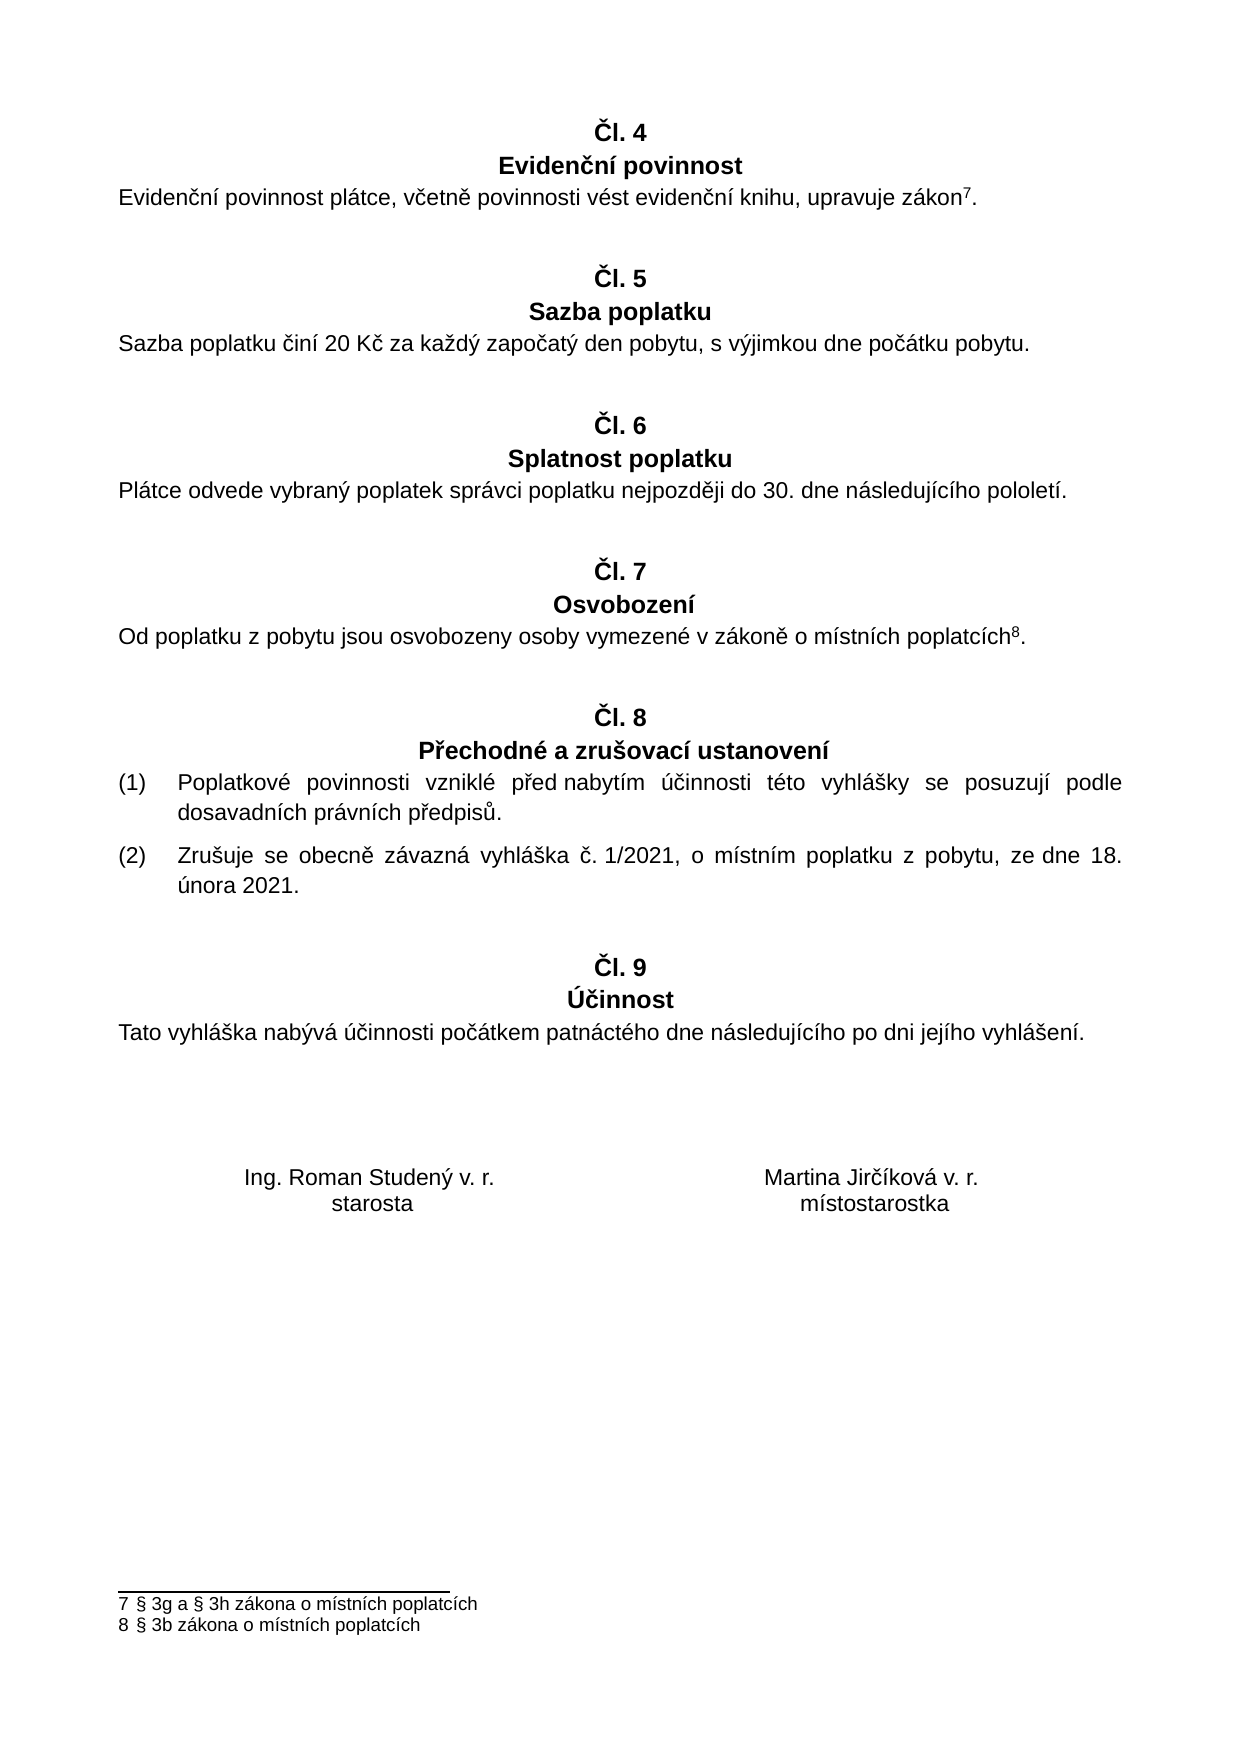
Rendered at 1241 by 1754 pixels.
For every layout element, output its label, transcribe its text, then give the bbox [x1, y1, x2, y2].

subtitle Čl. 4 Evidenční povinnost [118, 118, 1122, 180]
text § 3b zákona o místních poplatcích [118, 1614, 1122, 1635]
list Poplatkové povinnosti vzniklé před nabytím účinnosti této vyhlášky se posuzují podle dosavadních právních předpisů. [118, 769, 1122, 826]
subtitle Čl. 6 Splatnost poplatku [118, 411, 1122, 472]
table_header Martina Jirčíková v. r. místostarostka [620, 1104, 1122, 1222]
subtitle Čl. 9 Účinnost [118, 952, 1122, 1014]
table_header Ing. Roman Studený v. r. starosta [118, 1104, 620, 1222]
subtitle Čl. 5 Sazba poplatku [118, 264, 1122, 326]
text Sazba poplatku činí 20 Kč za každý započatý den pobytu, s výjimkou dne počátku pobytu. [118, 330, 1122, 357]
text § 3g a § 3h zákona o místních poplatcích [118, 1592, 1122, 1614]
subtitle Čl. 8 Přechodné a zrušovací ustanovení [118, 703, 1122, 765]
text Plátce odvede vybraný poplatek správci poplatku nejpozději do 30. dne následujícího pololetí. [118, 477, 1122, 503]
text Tato vyhláška nabývá účinnosti počátkem patnáctého dne následujícího po dni jejího vyhlášení. [118, 1018, 1122, 1045]
subtitle Čl. 7 Osvobození [118, 557, 1122, 619]
list Zrušuje se obecně závazná vyhláška č. 1/2021, o místním poplatku z pobytu, ze dne 18. února 2021. [118, 842, 1122, 899]
text Od poplatku z pobytu jsou osvobozeny osoby vymezené v zákoně o místních poplatcích. [118, 623, 1122, 649]
text Evidenční povinnost plátce, včetně povinnosti vést evidenční knihu, upravuje zákon. [118, 184, 1122, 211]
